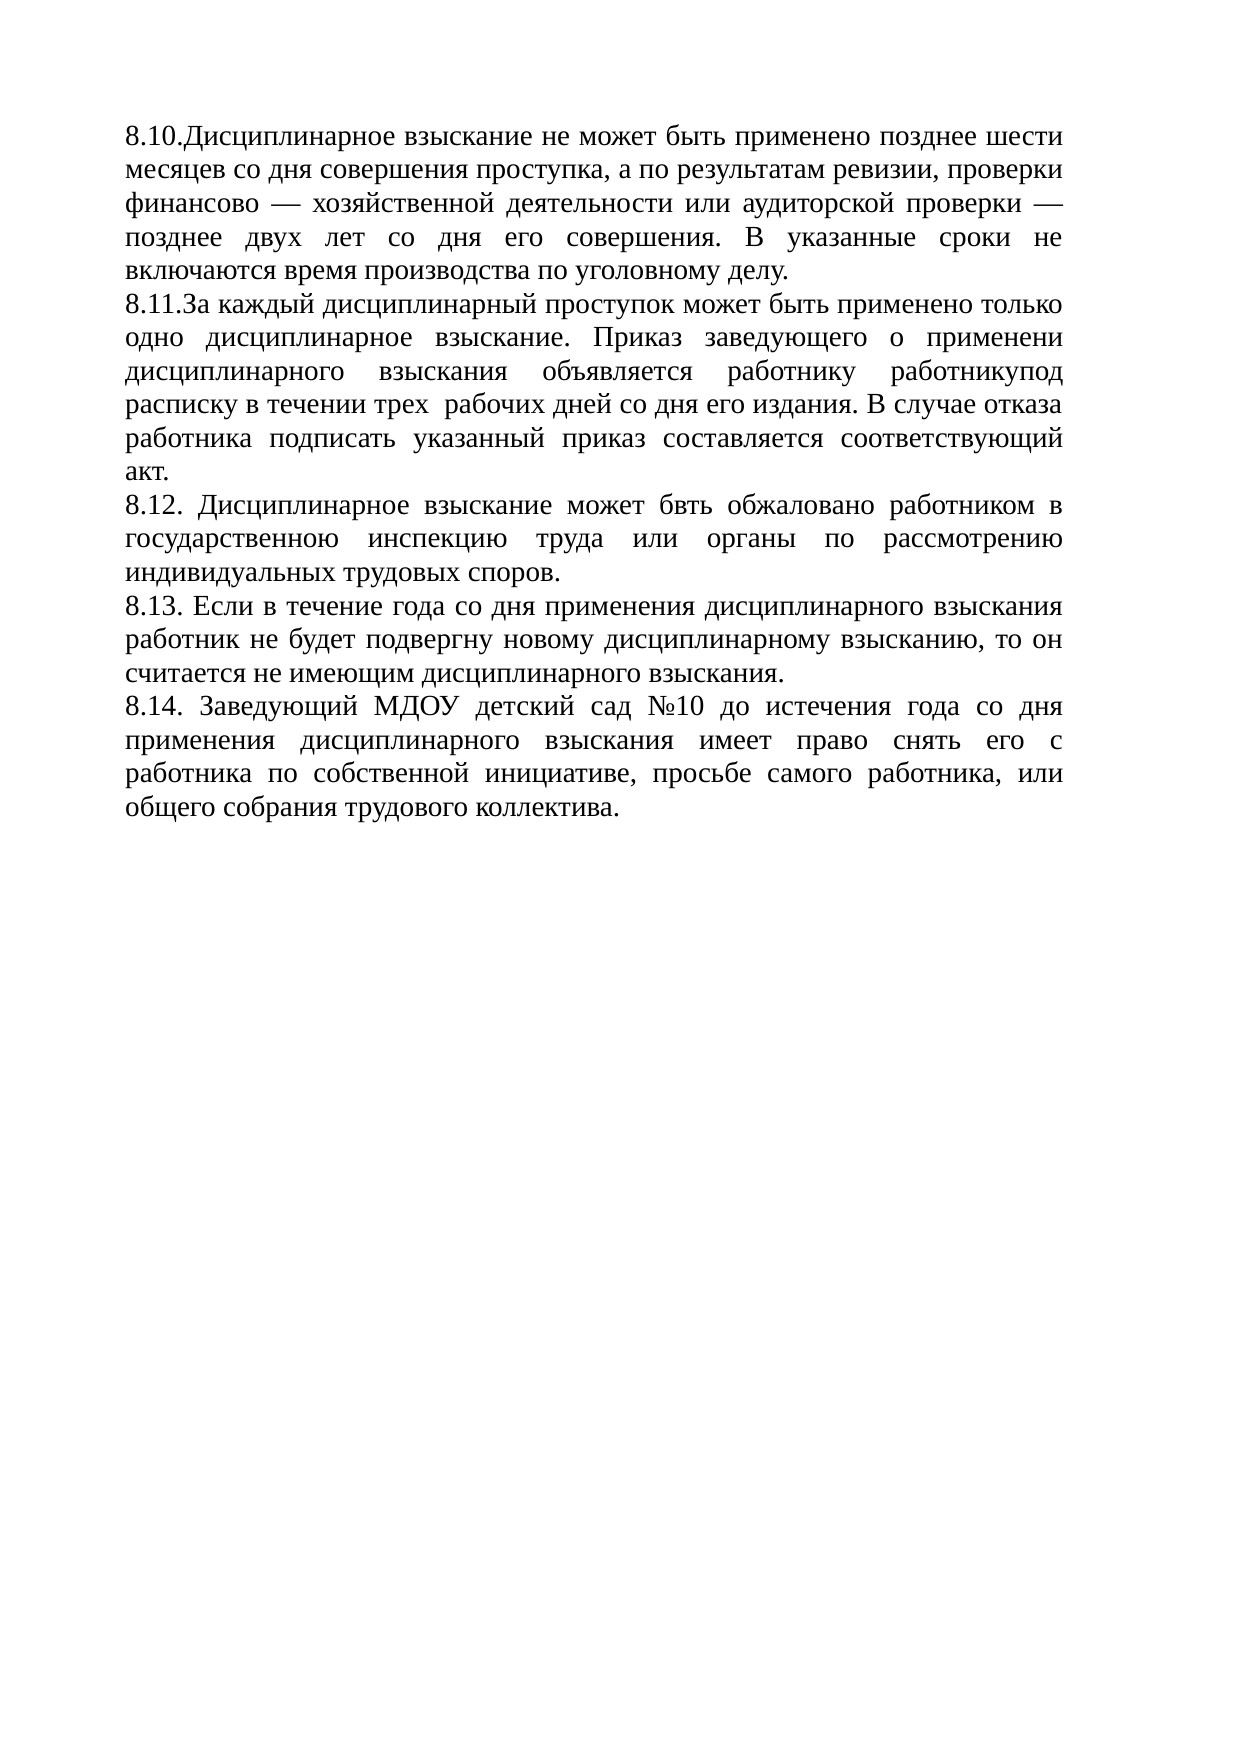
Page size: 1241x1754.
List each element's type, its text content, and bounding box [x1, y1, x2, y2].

text 8.14. Заведующий МДОУ детский сад №10 до истечения года со дня применения дисциплинарного взыскания имеет право снять его с работника по собственной инициативе, просьбе самого работника, или общего собрания трудового коллектива. [125, 688, 1064, 822]
text 8.13. Если в течение года со дня применения дисциплинарного взыскания работник не будет подвергну новому дисциплинарному взысканию, то он считается не имеющим дисциплинарного взыскания. [125, 588, 1064, 688]
text 8.10.Дисциплинарное взыскание не может быть применено позднее шести месяцев со дня совершения проступка, а по результатам ревизии, проверки финансово — хозяйственной деятельности или аудиторской проверки — позднее двух лет со дня его совершения. В указанные сроки не включаются время производства по уголовному делу. [125, 118, 1064, 286]
text 8.12. Дисциплинарное взыскание может бвть обжаловано работником в государственною инспекцию труда или органы по рассмотрению индивидуальных трудовых споров. [125, 487, 1064, 588]
text 8.11.За каждый дисциплинарный проступок может быть применено только одно дисциплинарное взыскание. Приказ заведующего о применени дисциплинарного взыскания объявляется работнику работникупод расписку в течении трех рабочих дней со дня его издания. В случае отказа работника подписать указанный приказ составляется соответствующий акт. [125, 286, 1064, 487]
